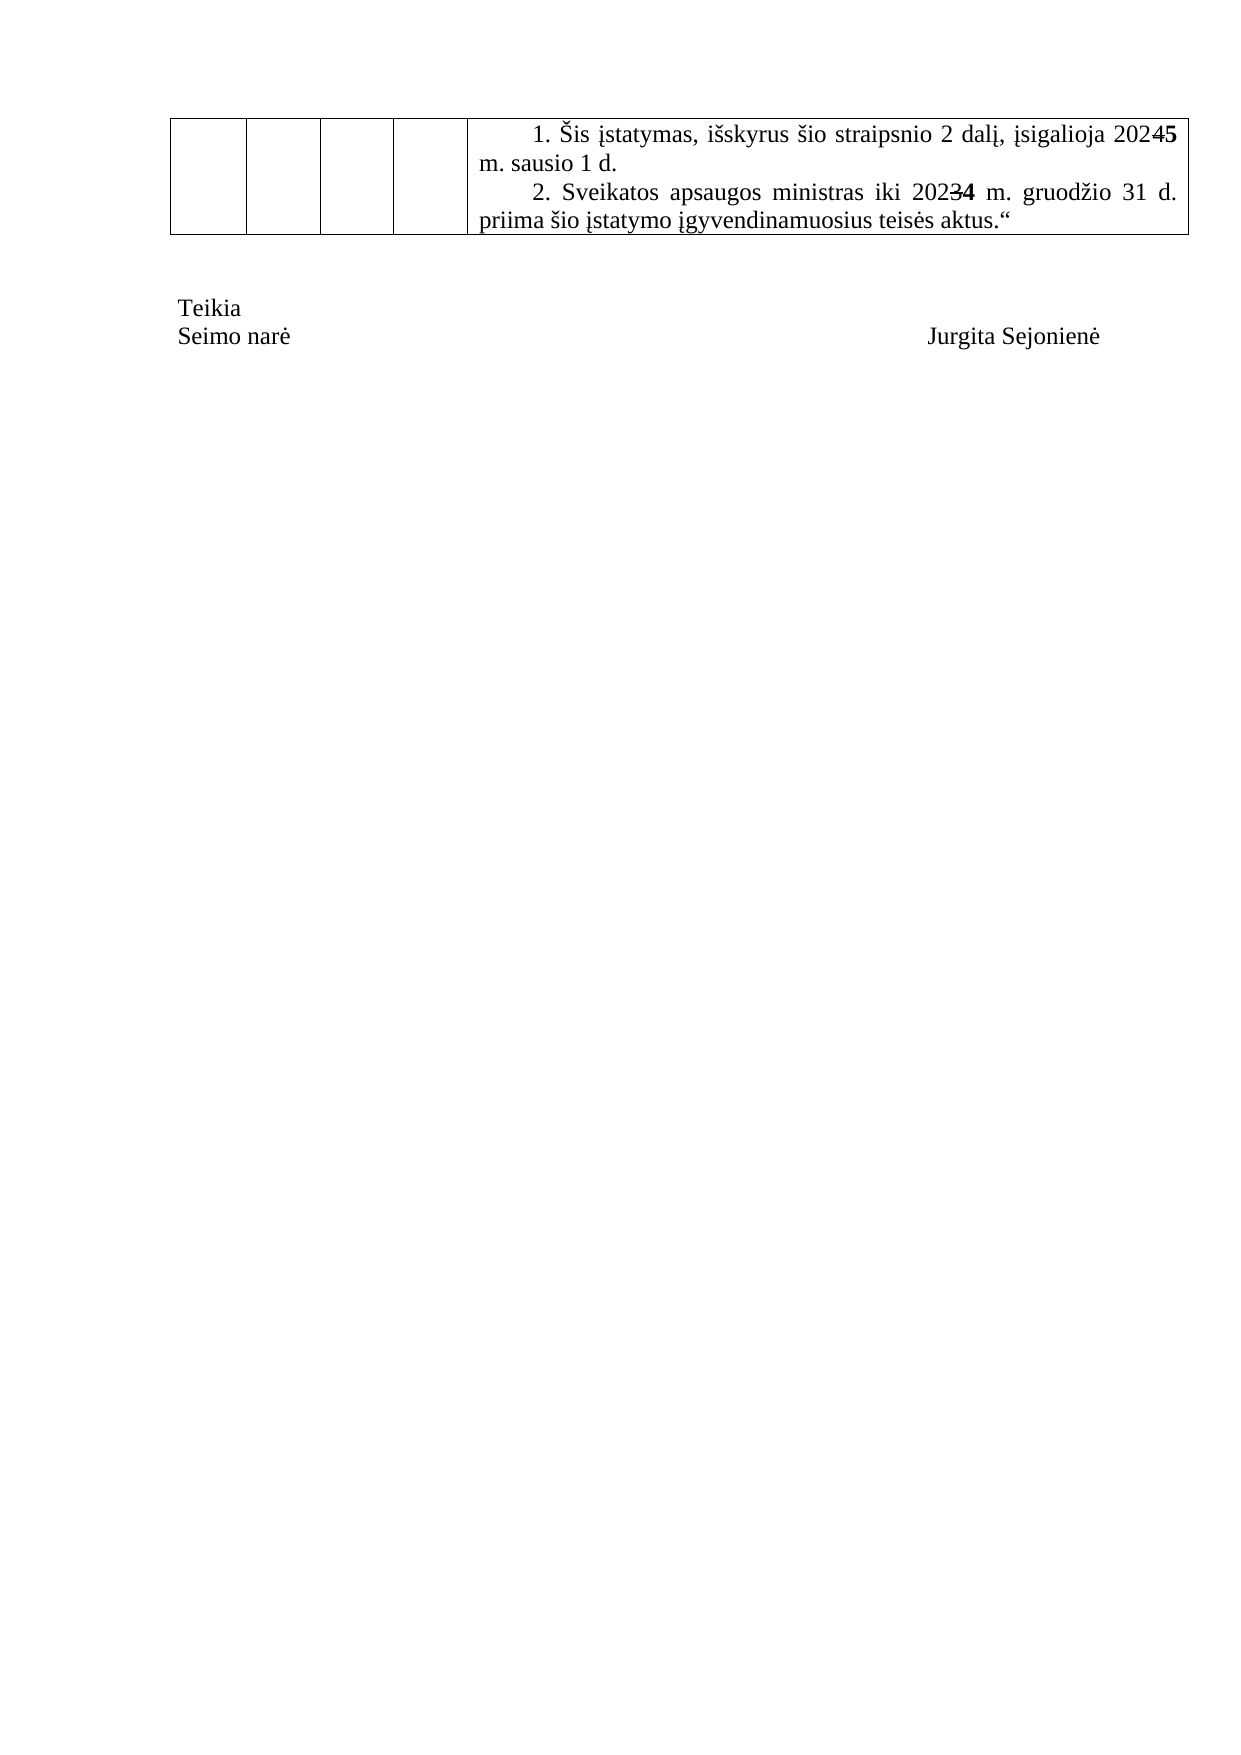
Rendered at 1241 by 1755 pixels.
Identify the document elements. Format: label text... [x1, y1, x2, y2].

table_cell [247, 119, 320, 234]
table_cell [171, 119, 246, 234]
table_cell 1. Šis įstatymas, išskyrus šio straipsnio 2 dalį, įsigalioja 20245 m. sausio 1 d. 2. Sveikatos apsaugos ministras iki 20234 m. gruodžio 31 d. priima šio įstatymo įgyvendinamuosius teisės aktus.“ [468, 119, 1188, 234]
text Seimo narė (Parašas) Jurgita Sejonienė [177, 321, 1181, 350]
table_cell [394, 119, 467, 234]
text Teikia [177, 293, 1181, 321]
table_cell [321, 119, 393, 234]
